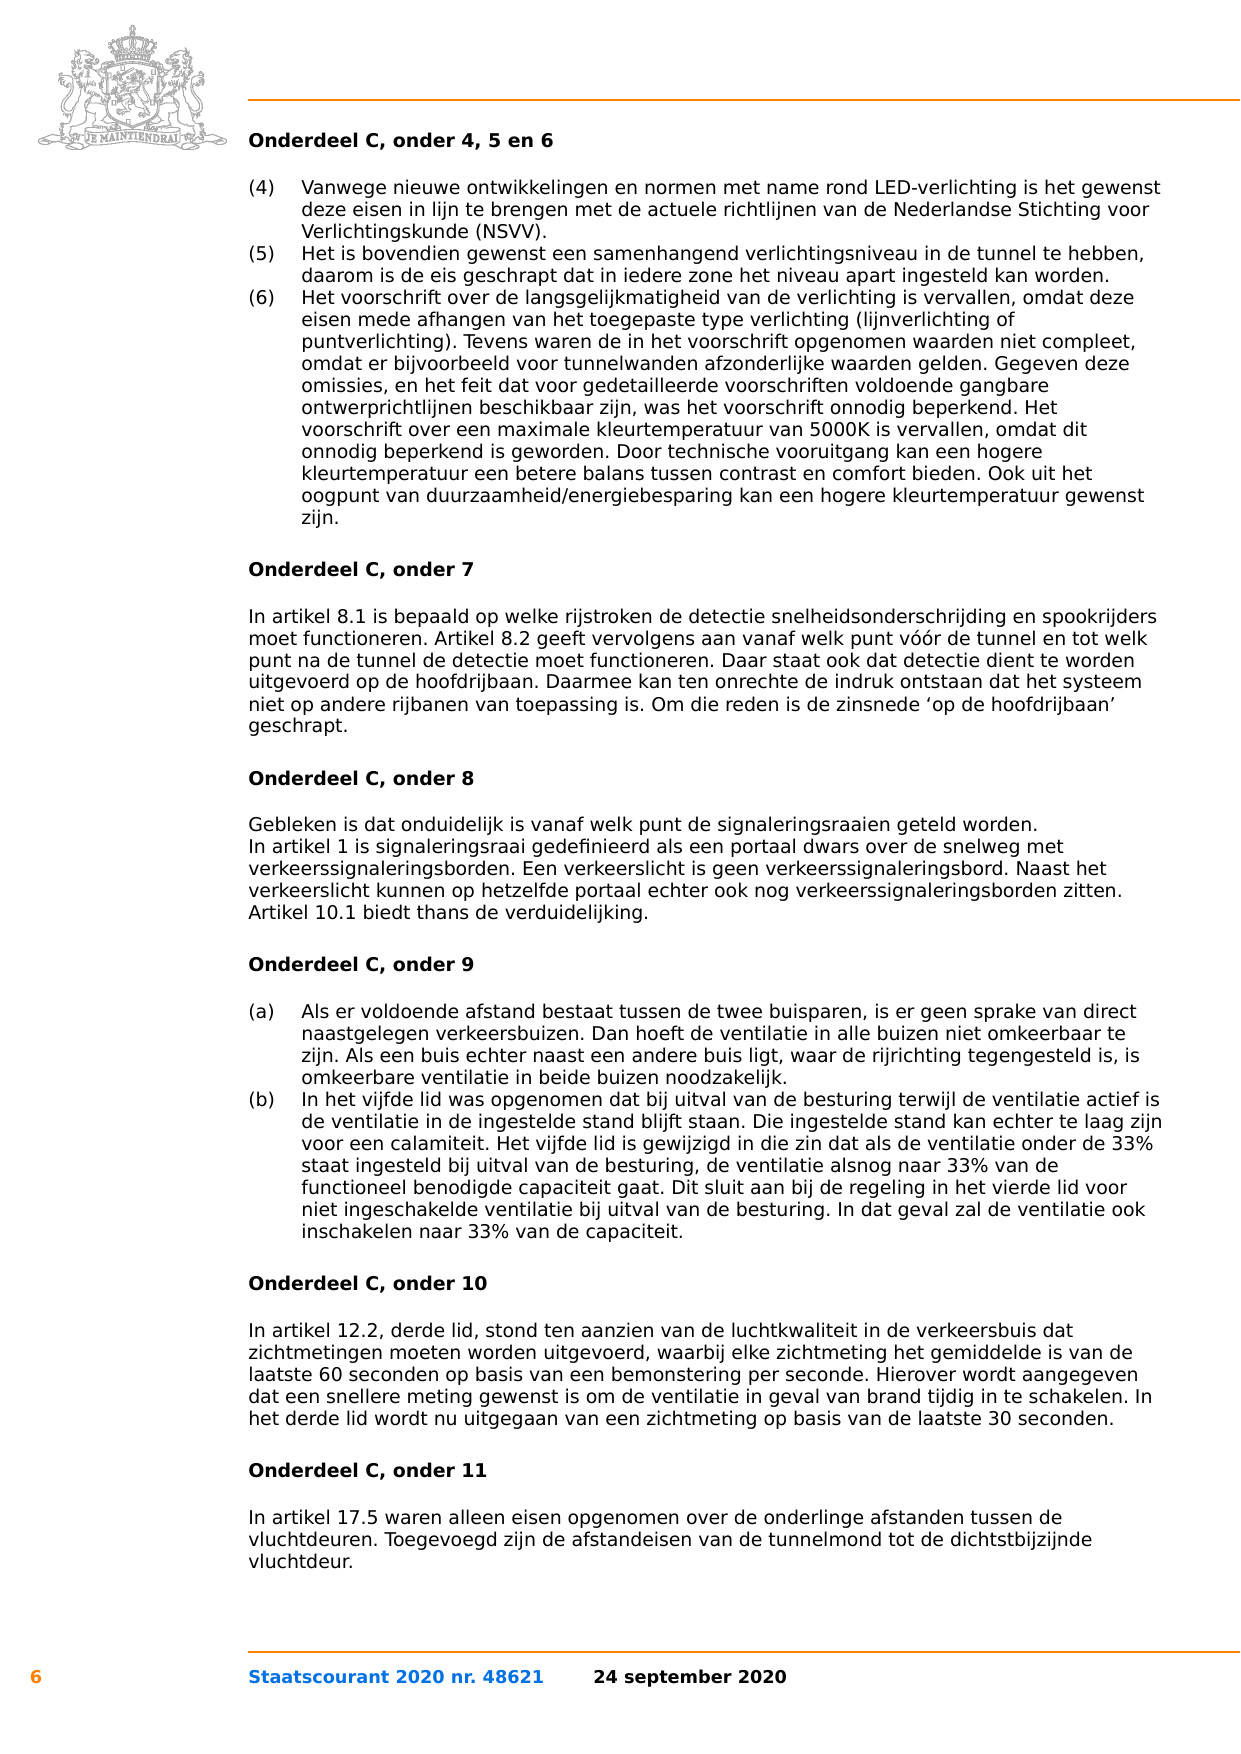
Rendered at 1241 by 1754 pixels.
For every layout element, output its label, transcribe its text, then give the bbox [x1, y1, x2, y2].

subtitle Onderdeel C, onder 9 [248, 954, 1163, 976]
text (b) In het vijfde lid was opgenomen dat bij uitval van de besturing terwijl de ventilatie actief is de ventilatie in de ingestelde stand blijft staan. Die ingestelde stand kan echter te laag zijn voor een calamiteit. Het vijfde lid is gewijzigd in die zin dat als de ventilatie onder de 33% staat ingesteld bij uitval van de besturing, de ventilatie alsnog naar 33% van de functioneel benodigde capaciteit gaat. Dit sluit aan bij de regeling in het vierde lid voor niet ingeschakelde ventilatie bij uitval van de besturing. In dat geval zal de ventilatie ook inschakelen naar 33% van de capaciteit. [248, 1089, 1163, 1243]
text In artikel 1 is signaleringsraai gedefinieerd als een portaal dwars over de snelweg met verkeerssignaleringsborden. Een verkeerslicht is geen verkeerssignaleringsbord. Naast het verkeerslicht kunnen op hetzelfde portaal echter ook nog verkeerssignaleringsborden zitten. Artikel 10.1 biedt thans de verduidelijking. [248, 836, 1163, 924]
text (a) Als er voldoende afstand bestaat tussen de twee buisparen, is er geen sprake van direct naastgelegen verkeersbuizen. Dan hoeft de ventilatie in alle buizen niet omkeerbaar te zijn. Als een buis echter naast een andere buis ligt, waar de rijrichting tegengesteld is, is omkeerbare ventilatie in beide buizen noodzakelijk. [248, 1001, 1163, 1089]
text (5) Het is bovendien gewenst een samenhangend verlichtingsniveau in de tunnel te hebben, daarom is de eis geschrapt dat in iedere zone het niveau apart ingesteld kan worden. [248, 243, 1163, 287]
text Gebleken is dat onduidelijk is vanaf welk punt de signaleringsraaien geteld worden. [248, 814, 1163, 836]
picture [38, 25, 227, 150]
text In artikel 12.2, derde lid, stond ten aanzien van de luchtkwaliteit in de verkeersbuis dat zichtmetingen moeten worden uitgevoerd, waarbij elke zichtmeting het gemiddelde is van de laatste 60 seconden op basis van een bemonstering per seconde. Hierover wordt aangegeven dat een snellere meting gewenst is om de ventilatie in geval van brand tijdig in te schakelen. In het derde lid wordt nu uitgegaan van een zichtmeting op basis van de laatste 30 seconden. [248, 1320, 1163, 1430]
subtitle Onderdeel C, onder 7 [248, 558, 1163, 581]
text In artikel 8.1 is bepaald op welke rijstroken de detectie snelheidsonderschrijding en spookrijders moet functioneren. Artikel 8.2 geeft vervolgens aan vanaf welk punt vóór de tunnel en tot welk punt na de tunnel de detectie moet functioneren. Daar staat ook dat detectie dient te worden uitgevoerd op de hoofdrijbaan. Daarmee kan ten onrechte de indruk ontstaan dat het systeem niet op andere rijbanen van toepassing is. Om die reden is de zinsnede ‘op de hoofdrijbaan’ geschrapt. [248, 606, 1163, 737]
text (4) Vanwege nieuwe ontwikkelingen en normen met name rond LED-verlichting is het gewenst deze eisen in lijn te brengen met de actuele richtlijnen van de Nederlandse Stichting voor Verlichtingskunde (NSVV). [248, 177, 1163, 243]
text (6) Het voorschrift over de langsgelijkmatigheid van de verlichting is vervallen, omdat deze eisen mede afhangen van het toegepaste type verlichting (lijnverlichting of puntverlichting). Tevens waren de in het voorschrift opgenomen waarden niet compleet, omdat er bijvoorbeeld voor tunnelwanden afzonderlijke waarden gelden. Gegeven deze omissies, en het feit dat voor gedetailleerde voorschriften voldoende gangbare ontwerprichtlijnen beschikbaar zijn, was het voorschrift onnodig beperkend. Het voorschrift over een maximale kleurtemperatuur van 5000K is vervallen, omdat dit onnodig beperkend is geworden. Door technische vooruitgang kan een hogere kleurtemperatuur een betere balans tussen contrast en comfort bieden. Ook uit het oogpunt van duurzaamheid/energiebesparing kan een hogere kleurtemperatuur gewenst zijn. [248, 287, 1163, 528]
text In artikel 17.5 waren alleen eisen opgenomen over de onderlinge afstanden tussen de vluchtdeuren. Toegevoegd zijn de afstandeisen van de tunnelmond tot de dichtstbijzijnde vluchtdeur. [248, 1507, 1163, 1573]
subtitle Onderdeel C, onder 11 [248, 1460, 1163, 1482]
subtitle Onderdeel C, onder 4, 5 en 6 [248, 130, 1163, 152]
subtitle Onderdeel C, onder 8 [248, 767, 1163, 789]
subtitle Onderdeel C, onder 10 [248, 1273, 1163, 1295]
